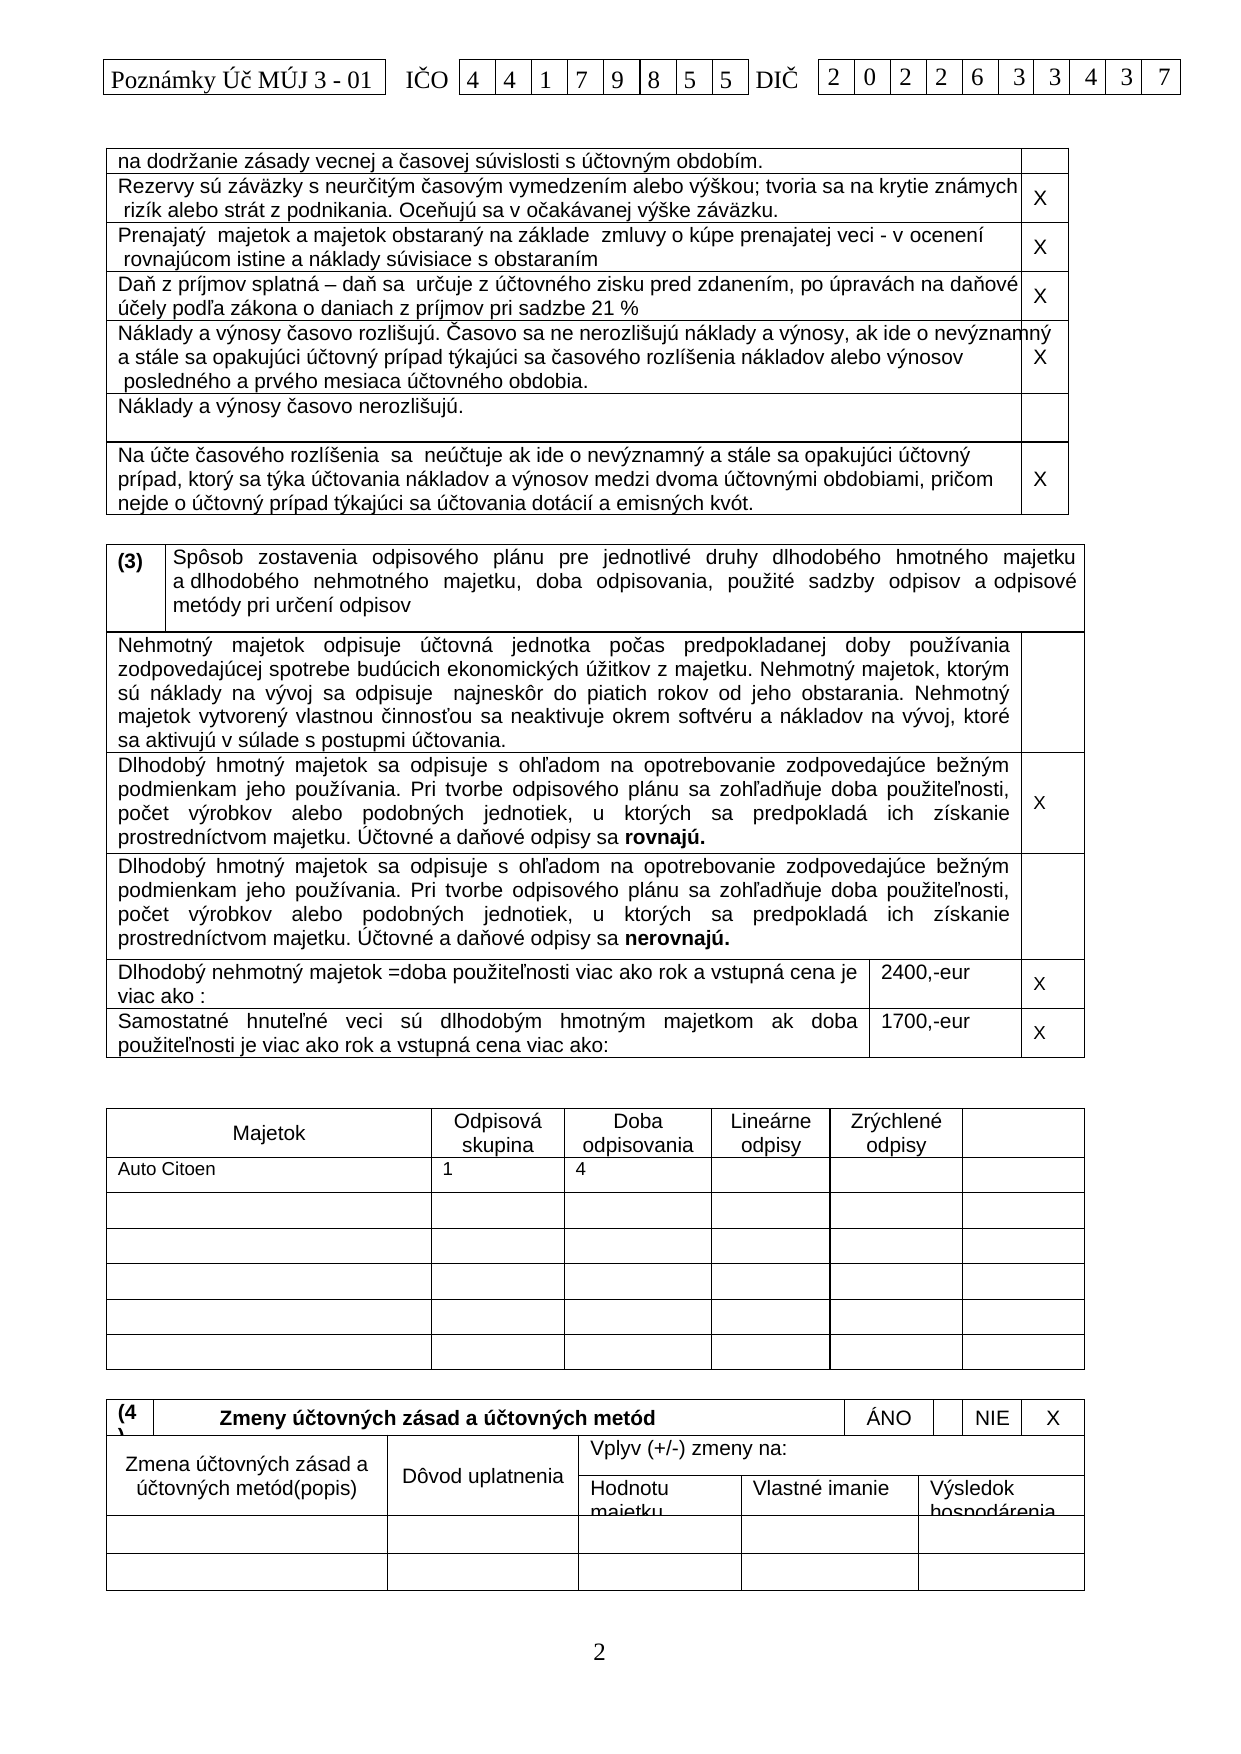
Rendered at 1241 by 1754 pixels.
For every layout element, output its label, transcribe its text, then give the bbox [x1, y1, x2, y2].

table_cell [712, 1229, 829, 1263]
table_cell Náklady a výnosy časovo rozlišujú. Časovo sa ne nerozlišujú náklady a výnosy, ak ide o nevýznamný a stále sa opakujúci účtovný prípad týkajúci sa časového rozlíšenia nákladov alebo výnosov posledného a prvého mesiaca účtovného obdobia. [107, 321, 1021, 392]
table_cell [712, 1335, 829, 1369]
table_cell [919, 1516, 1084, 1553]
table_header Zrýchlené odpisy [831, 1109, 962, 1157]
table_cell [107, 1264, 431, 1298]
table_cell [963, 1193, 1084, 1228]
table_cell Rezervy sú záväzky s neurčitým časovým vymedzením alebo výškou; tvoria sa na krytie známych rizík alebo strát z podnikania. Oceňujú sa v očakávanej výške záväzku. [107, 174, 1021, 222]
table_cell X [1022, 753, 1084, 853]
table_cell 1700,-eur [870, 1009, 1021, 1057]
table_cell Výsledok hospodárenia [919, 1476, 1084, 1515]
table_header Odpisová skupina [432, 1109, 564, 1157]
table_header Vplyv (+/-) zmeny na: [579, 1436, 1084, 1475]
table_cell Zmena účtovných zásad a účtovných metód(popis) [107, 1436, 387, 1515]
table_header [107, 545, 165, 631]
table_cell [565, 1229, 711, 1263]
table_cell [712, 1193, 829, 1228]
table_cell Samostatné hnuteľné veci sú dlhodobým hmotným majetkom ak doba použiteľnosti je viac ako rok a vstupná cena viac ako: [107, 1009, 869, 1057]
table_cell Auto Citoen [107, 1158, 431, 1192]
table_cell [712, 1264, 829, 1298]
table_cell [1022, 394, 1068, 441]
table_header ÁNO [845, 1400, 933, 1434]
table_cell [107, 1229, 431, 1263]
table_cell Náklady a výnosy časovo nerozlišujú. [107, 394, 1021, 441]
table_cell [1022, 633, 1084, 752]
table_cell [107, 1554, 387, 1590]
table_cell [963, 1300, 1084, 1334]
table_cell [388, 1554, 578, 1590]
table_cell [388, 1516, 578, 1553]
table_cell Na účte časového rozlíšenia sa neúčtuje ak ide o nevýznamný a stále sa opakujúci účtovný prípad, ktorý sa týka účtovania nákladov a výnosov medzi dvoma účtovnými obdobiami, pričom nejde o účtovný prípad týkajúci sa účtovania dotácií a emisných kvót. [107, 443, 1021, 514]
table_cell [963, 1158, 1084, 1192]
table_cell [831, 1193, 962, 1228]
table_cell [432, 1335, 564, 1369]
table_header [107, 1400, 153, 1434]
table_cell Dlhodobý nehmotný majetok =doba použiteľnosti viac ako rok a vstupná cena je viac ako : [107, 960, 869, 1008]
table_cell [963, 1264, 1084, 1298]
table_cell X [1022, 174, 1068, 222]
table_cell [1022, 854, 1084, 959]
table_header Zmeny účtovných zásad a účtovných metód [154, 1400, 844, 1434]
table_cell X [1022, 321, 1068, 392]
table_cell [107, 1193, 431, 1228]
table_cell [565, 1193, 711, 1228]
table_cell [565, 1300, 711, 1334]
table_cell [831, 1264, 962, 1298]
table_cell Dlhodobý hmotný majetok sa odpisuje s ohľadom na opotrebovanie zodpovedajúce bežným podmienkam jeho používania. Pri tvorbe odpisového plánu sa zohľadňuje doba použiteľnosti, počet výrobkov alebo podobných jednotiek, u ktorých sa predpokladá ich získanie prostredníctvom majetku. Účtovné a daňové odpisy sa nerovnajú. [107, 854, 1021, 959]
table_cell [107, 1516, 387, 1553]
table_cell [963, 1229, 1084, 1263]
table_cell 2400,-eur [870, 960, 1021, 1008]
table_header Spôsob zostavenia odpisového plánu pre jednotlivé druhy dlhodobého hmotného majetku a dlhodobého nehmotného majetku, doba odpisovania, použité sadzby odpisov a odpisové metódy pri určení odpisov [166, 545, 1084, 631]
table_cell Dlhodobý hmotný majetok sa odpisuje s ohľadom na opotrebovanie zodpovedajúce bežným podmienkam jeho používania. Pri tvorbe odpisového plánu sa zohľadňuje doba použiteľnosti, počet výrobkov alebo podobných jednotiek, u ktorých sa predpokladá ich získanie prostredníctvom majetku. Účtovné a daňové odpisy sa rovnajú. [107, 753, 1021, 853]
table_cell 4 [565, 1158, 711, 1192]
table_header NIE [963, 1400, 1021, 1434]
table_header [1022, 149, 1068, 173]
table_cell X [1022, 223, 1068, 271]
table_cell [107, 1300, 431, 1334]
table_cell [742, 1554, 918, 1590]
table_header Majetok [107, 1109, 431, 1157]
table_cell X [1022, 1009, 1084, 1057]
table_cell X [1022, 443, 1068, 514]
table_header Lineárne odpisy [712, 1109, 829, 1157]
table_cell Prenajatý majetok a majetok obstaraný na základe zmluvy o kúpe prenajatej veci - v ocenení rovnajúcom istine a náklady súvisiace s obstaraním [107, 223, 1021, 271]
table_cell [963, 1335, 1084, 1369]
table_cell Dôvod uplatnenia [388, 1436, 578, 1515]
table_cell [831, 1158, 962, 1192]
table_cell X [1022, 960, 1084, 1008]
table_cell [831, 1335, 962, 1369]
table_header [963, 1109, 1084, 1157]
table_cell [579, 1554, 741, 1590]
table_cell [919, 1554, 1084, 1590]
table_cell Nehmotný majetok odpisuje účtovná jednotka počas predpokladanej doby používania zodpovedajúcej spotrebe budúcich ekonomických úžitkov z majetku. Nehmotný majetok, ktorým sú náklady na vývoj sa odpisuje najneskôr do piatich rokov od jeho obstarania. Nehmotný majetok vytvorený vlastnou činnosťou sa neaktivuje okrem softvéru a nákladov na vývoj, ktoré sa aktivujú v súlade s postupmi účtovania. [107, 633, 1021, 752]
table_cell [712, 1158, 829, 1192]
table_cell [107, 1335, 431, 1369]
table_cell [432, 1300, 564, 1334]
table_header X [1022, 1400, 1084, 1434]
table_cell Hodnotu majetku [579, 1476, 741, 1515]
table_cell [712, 1300, 829, 1334]
table_cell Vlastné imanie [742, 1476, 918, 1515]
table_cell [742, 1516, 918, 1553]
table_header na dodržanie zásady vecnej a časovej súvislosti s účtovným obdobím. [107, 149, 1021, 173]
table_cell [565, 1264, 711, 1298]
table_header Doba odpisovania [565, 1109, 711, 1157]
table_cell [432, 1193, 564, 1228]
table_cell [565, 1335, 711, 1369]
table_cell [432, 1229, 564, 1263]
table_header [934, 1400, 962, 1434]
table_cell [579, 1516, 741, 1553]
table_cell Daň z príjmov splatná – daň sa určuje z účtovného zisku pred zdanením, po úpravách na daňové účely podľa zákona o daniach z príjmov pri sadzbe 21 % [107, 272, 1021, 319]
table_cell 1 [432, 1158, 564, 1192]
table_cell [432, 1264, 564, 1298]
table_cell [831, 1300, 962, 1334]
table_cell X [1022, 272, 1068, 319]
table_cell [831, 1229, 962, 1263]
